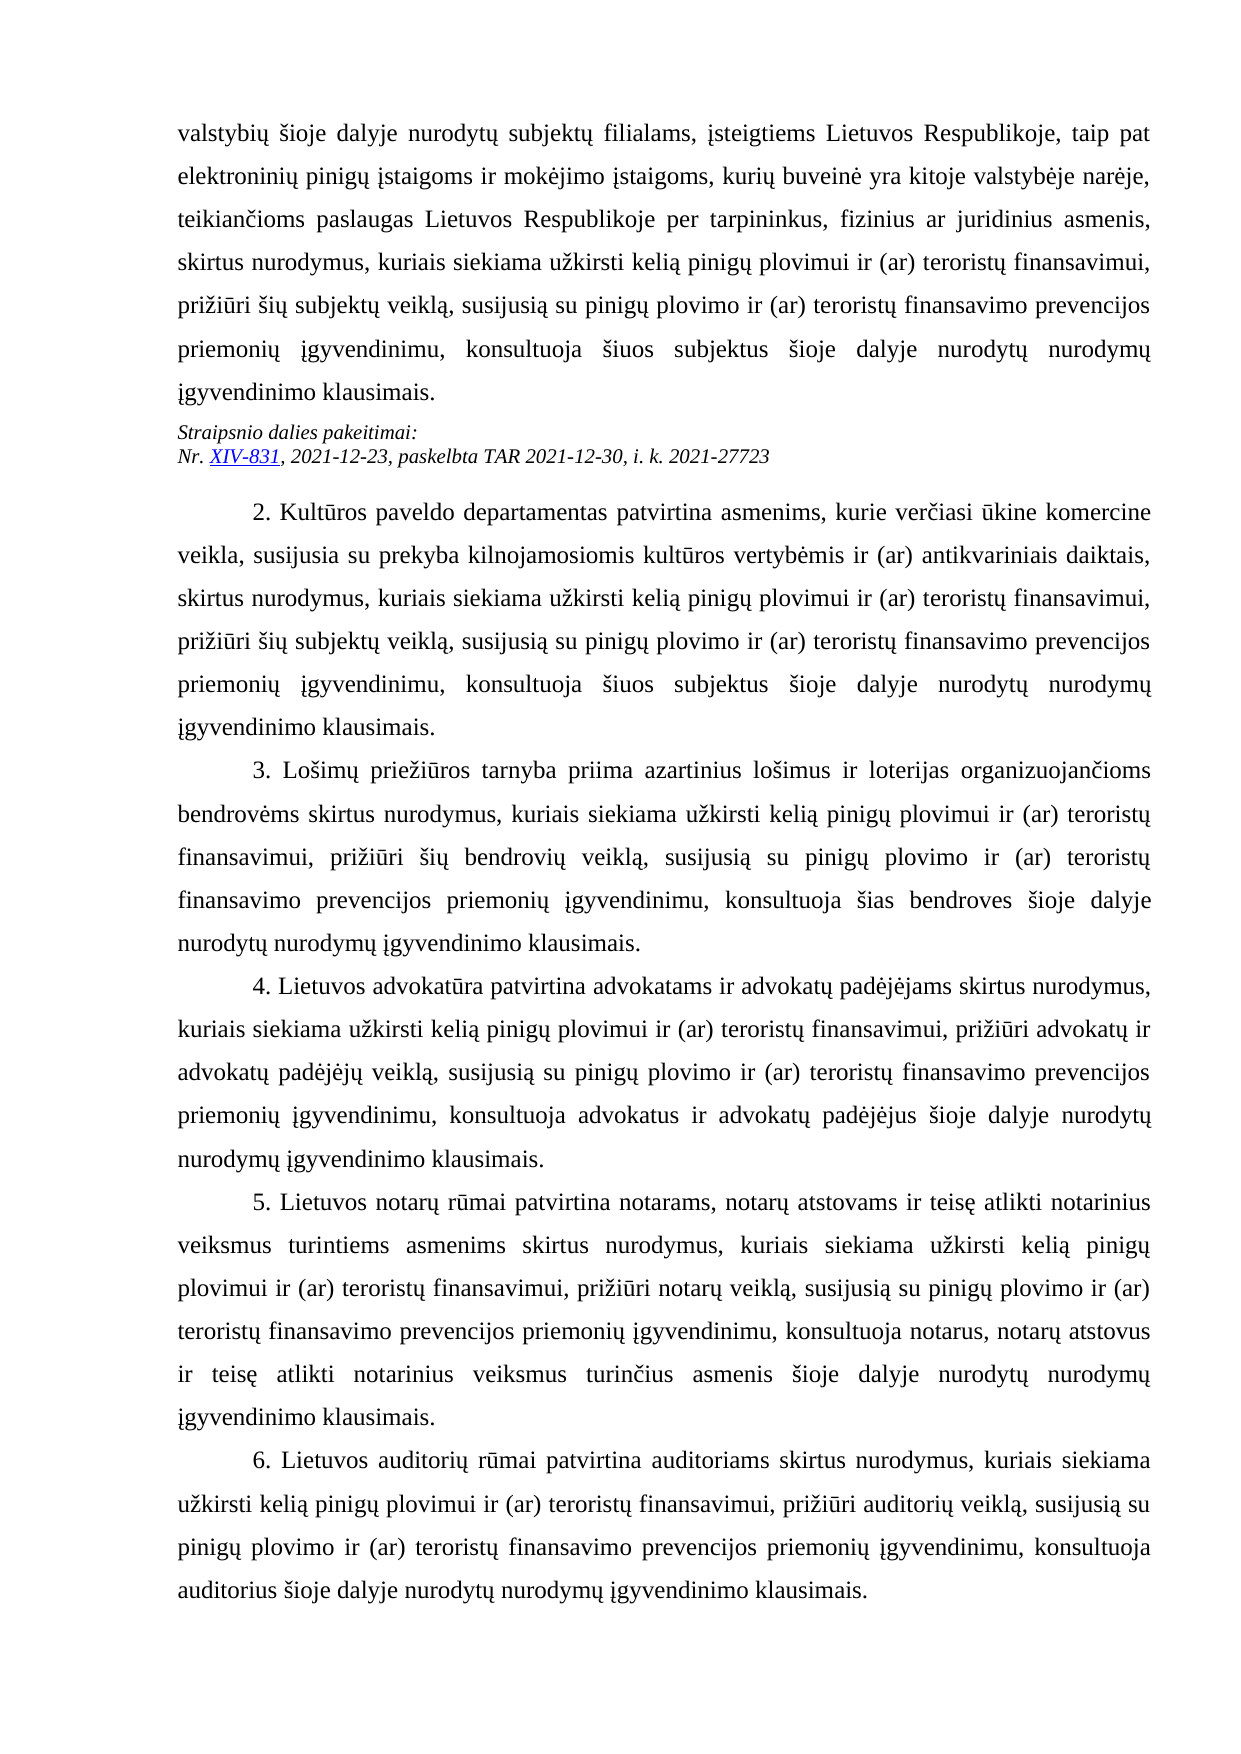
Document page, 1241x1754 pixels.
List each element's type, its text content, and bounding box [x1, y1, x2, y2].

text 3. Lošimų priežiūros tarnyba priima azartinius lošimus ir loterijas organizuojančioms bendrovėms skirtus nurodymus, kuriais siekiama užkirsti kelią pinigų plovimui ir (ar) teroristų finansavimui, prižiūri šių bendrovių veiklą, susijusią su pinigų plovimo ir (ar) teroristų finansavimo prevencijos priemonių įgyvendinimu, konsultuoja šias bendroves šioje dalyje nurodytų nurodymų įgyvendinimo klausimais. [177, 756, 1152, 957]
text 2. Kultūros paveldo departamentas patvirtina asmenims, kurie verčiasi ūkine komercine veikla, susijusia su prekyba kilnojamosiomis kultūros vertybėmis ir (ar) antikvariniais daiktais, skirtus nurodymus, kuriais siekiama užkirsti kelią pinigų plovimui ir (ar) teroristų finansavimui, prižiūri šių subjektų veiklą, susijusią su pinigų plovimo ir (ar) teroristų finansavimo prevencijos priemonių įgyvendinimu, konsultuoja šiuos subjektus šioje dalyje nurodytų nurodymų įgyvendinimo klausimais. [177, 497, 1152, 741]
text 4. Lietuvos advokatūra patvirtina advokatams ir advokatų padėjėjams skirtus nurodymus, kuriais siekiama užkirsti kelią pinigų plovimui ir (ar) teroristų finansavimui, prižiūri advokatų ir advokatų padėjėjų veiklą, susijusią su pinigų plovimo ir (ar) teroristų finansavimo prevencijos priemonių įgyvendinimu, konsultuoja advokatus ir advokatų padėjėjus šioje dalyje nurodytų nurodymų įgyvendinimo klausimais. [177, 971, 1152, 1172]
text Straipsnio dalies pakeitimai: [177, 420, 1152, 444]
text 6. Lietuvos auditorių rūmai patvirtina auditoriams skirtus nurodymus, kuriais siekiama užkirsti kelią pinigų plovimui ir (ar) teroristų finansavimui, prižiūri auditorių veiklą, susijusią su pinigų plovimo ir (ar) teroristų finansavimo prevencijos priemonių įgyvendinimu, konsultuoja auditorius šioje dalyje nurodytų nurodymų įgyvendinimo klausimais. [177, 1446, 1152, 1604]
text 5. Lietuvos notarų rūmai patvirtina notarams, notarų atstovams ir teisę atlikti notarinius veiksmus turintiems asmenims skirtus nurodymus, kuriais siekiama užkirsti kelią pinigų plovimui ir (ar) teroristų finansavimui, prižiūri notarų veiklą, susijusią su pinigų plovimo ir (ar) teroristų finansavimo prevencijos priemonių įgyvendinimu, konsultuoja notarus, notarų atstovus ir teisę atlikti notarinius veiksmus turinčius asmenis šioje dalyje nurodytų nurodymų įgyvendinimo klausimais. [177, 1187, 1152, 1431]
text valstybių šioje dalyje nurodytų subjektų filialams, įsteigtiems Lietuvos Respublikoje, taip pat elektroninių pinigų įstaigoms ir mokėjimo įstaigoms, kurių buveinė yra kitoje valstybėje narėje, teikiančioms paslaugas Lietuvos Respublikoje per tarpininkus, fizinius ar juridinius asmenis, skirtus nurodymus, kuriais siekiama užkirsti kelią pinigų plovimui ir (ar) teroristų finansavimui, prižiūri šių subjektų veiklą, susijusią su pinigų plovimo ir (ar) teroristų finansavimo prevencijos priemonių įgyvendinimu, konsultuoja šiuos subjektus šioje dalyje nurodytų nurodymų įgyvendinimo klausimais. [177, 118, 1152, 406]
text Nr. XIV-831, 2021-12-23, paskelbta TAR 2021-12-30, i. k. 2021-27723 [177, 444, 1152, 468]
